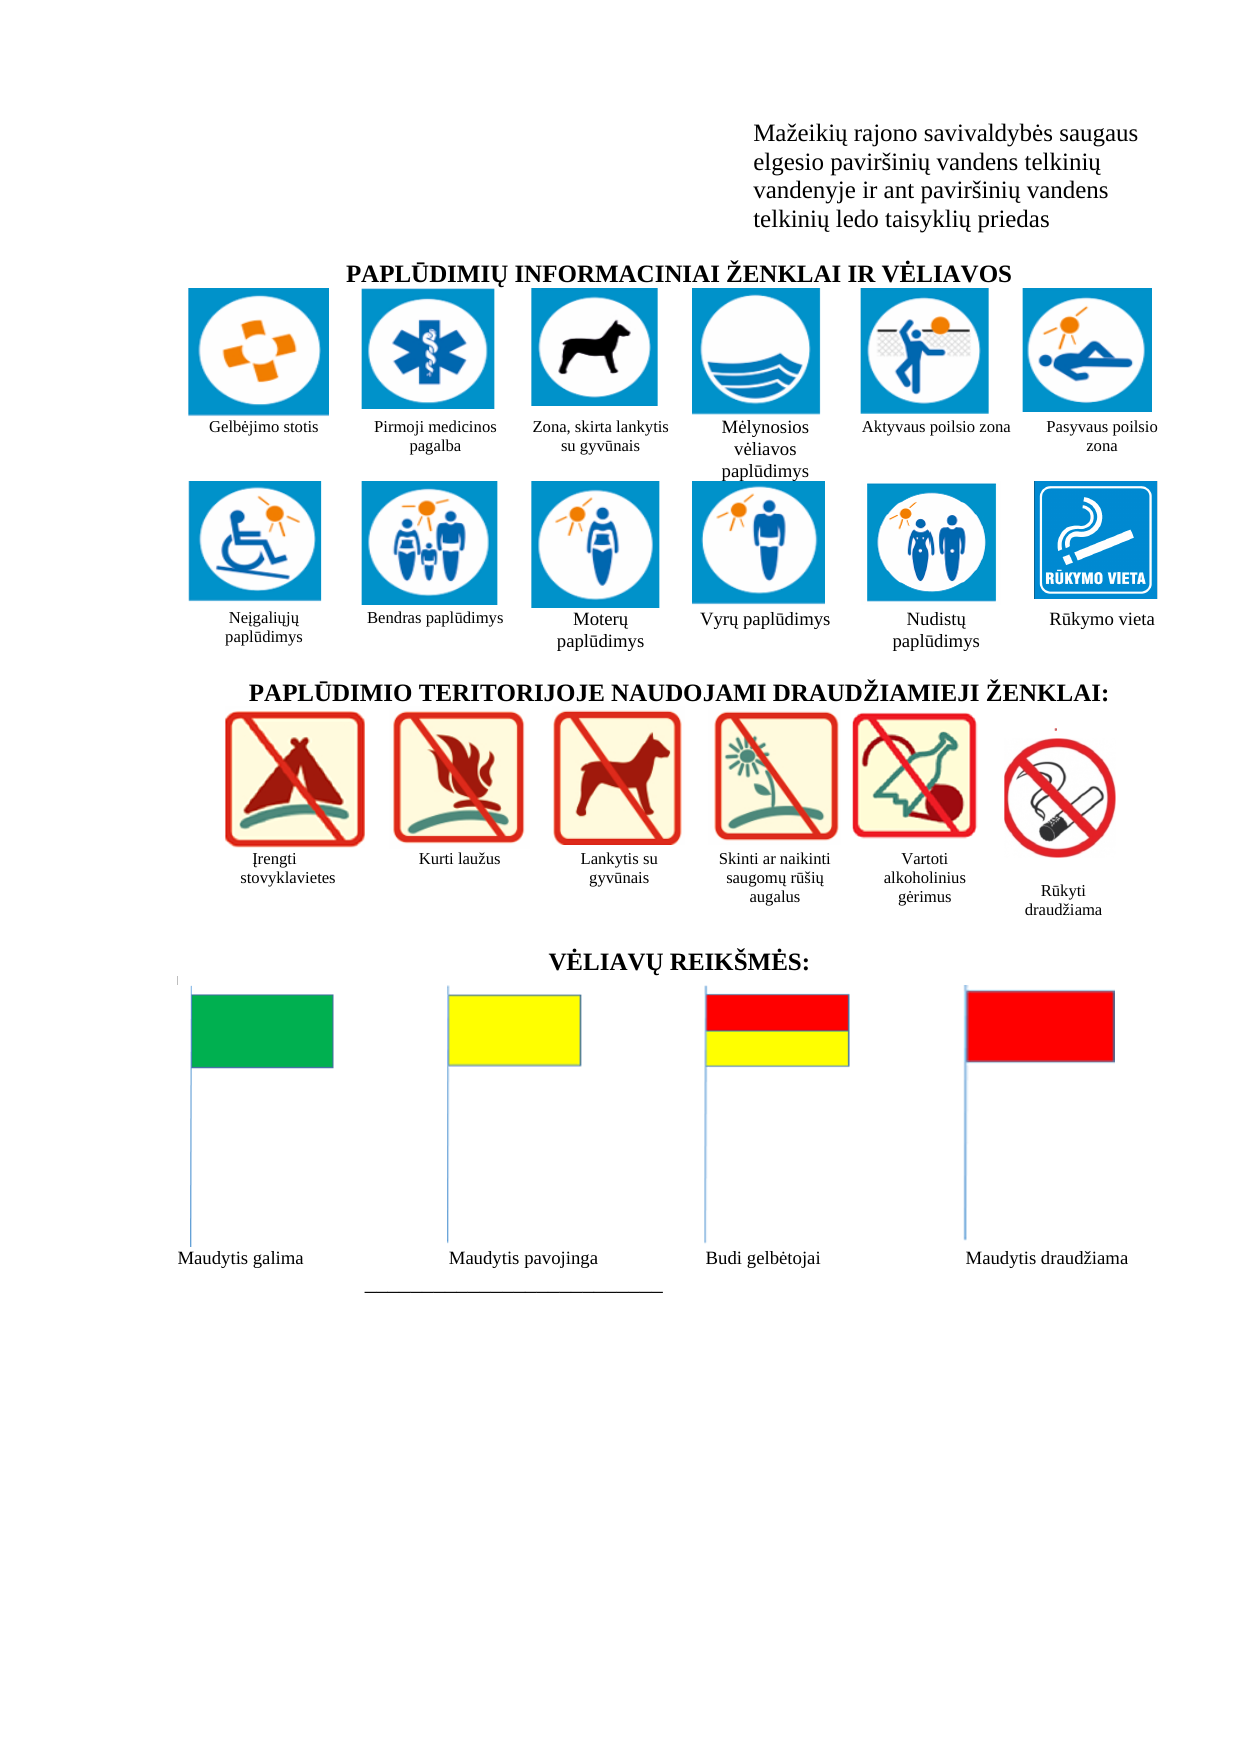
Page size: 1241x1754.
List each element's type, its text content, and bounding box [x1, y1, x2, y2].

text PAPLŪDIMIŲ INFORMACINIAI ŽENKLAI IR VĖLIAVOS [177, 259, 1181, 288]
text Maudytis galima Maudytis pavojinga Budi gelbėtojai Maudytis draudžiama [177, 1247, 1181, 1268]
table_header [697, 707, 853, 849]
table_cell Pirmoji medicinos pagalba [350, 416, 520, 481]
table_cell [681, 481, 849, 608]
table_cell Kurti laužus [378, 849, 541, 906]
table_cell Neįgaliųjų paplūdimys [177, 608, 350, 652]
table_header [378, 707, 389, 849]
text Mažeikių rajono savivaldybės saugaus [177, 118, 1181, 147]
table_header __________________________ [182, 1269, 845, 1309]
table_cell [177, 481, 350, 608]
text PAPLŪDIMIO TERITORIJOJE NAUDOJAMI DRAUDŽIAMIEJI ŽENKLAI: [177, 678, 1181, 707]
text VĖLIAVŲ REIKŠMĖS: [177, 947, 1181, 976]
table_header [1123, 707, 1147, 919]
table_header [177, 707, 202, 919]
table_header [853, 707, 993, 849]
table_cell Pasyvaus poilsio zona [1023, 416, 1181, 481]
table_header [329, 288, 350, 416]
table_header [177, 288, 188, 416]
text elgesio paviršinių vandens telkinių [177, 147, 1181, 176]
table_header [1023, 288, 1181, 416]
table_cell Aktyvaus poilsio zona [849, 416, 1023, 481]
table_header [845, 1269, 868, 1309]
table_cell [849, 481, 1023, 608]
text vandenyje ir ant paviršinių vandens [177, 176, 1181, 204]
table_cell Lankytis su gyvūnais [541, 849, 697, 906]
table_cell Bendras paplūdimys [350, 608, 520, 652]
table_header [350, 288, 520, 416]
table_cell Skinti ar naikinti saugomų rūšių augalus [697, 849, 853, 906]
table_cell Vartoti alkoholinius gėrimus [853, 849, 993, 906]
text telkinių ledo taisyklių priedas [177, 204, 1181, 233]
table_cell [350, 481, 520, 608]
table_cell Įrengti stovyklavietes [213, 849, 378, 906]
table_header [213, 707, 378, 849]
table_cell [520, 481, 531, 608]
table_header [849, 288, 1023, 416]
table_header [530, 707, 541, 849]
table_cell Rūkymo vieta [1023, 608, 1181, 652]
table_cell [1023, 481, 1181, 608]
table_header [520, 288, 681, 416]
table_header [1152, 1269, 1176, 1309]
table_cell Nudistų paplūdimys [849, 608, 1023, 652]
table_cell [660, 481, 681, 608]
table_header [868, 1269, 1152, 1309]
table_cell Mėlynosios vėliavos paplūdimys [681, 416, 849, 481]
table_cell Gelbėjimo stotis [177, 416, 350, 481]
table_cell Vyrų paplūdimys [681, 608, 849, 652]
table_header [681, 288, 849, 416]
table_cell Zona, skirta lankytis su gyvūnais [520, 416, 681, 481]
table_cell Moterų paplūdimys [520, 608, 681, 652]
table_header Rūkyti draudžiama [1004, 707, 1122, 919]
table_header [541, 707, 697, 849]
table_header [202, 707, 1004, 919]
